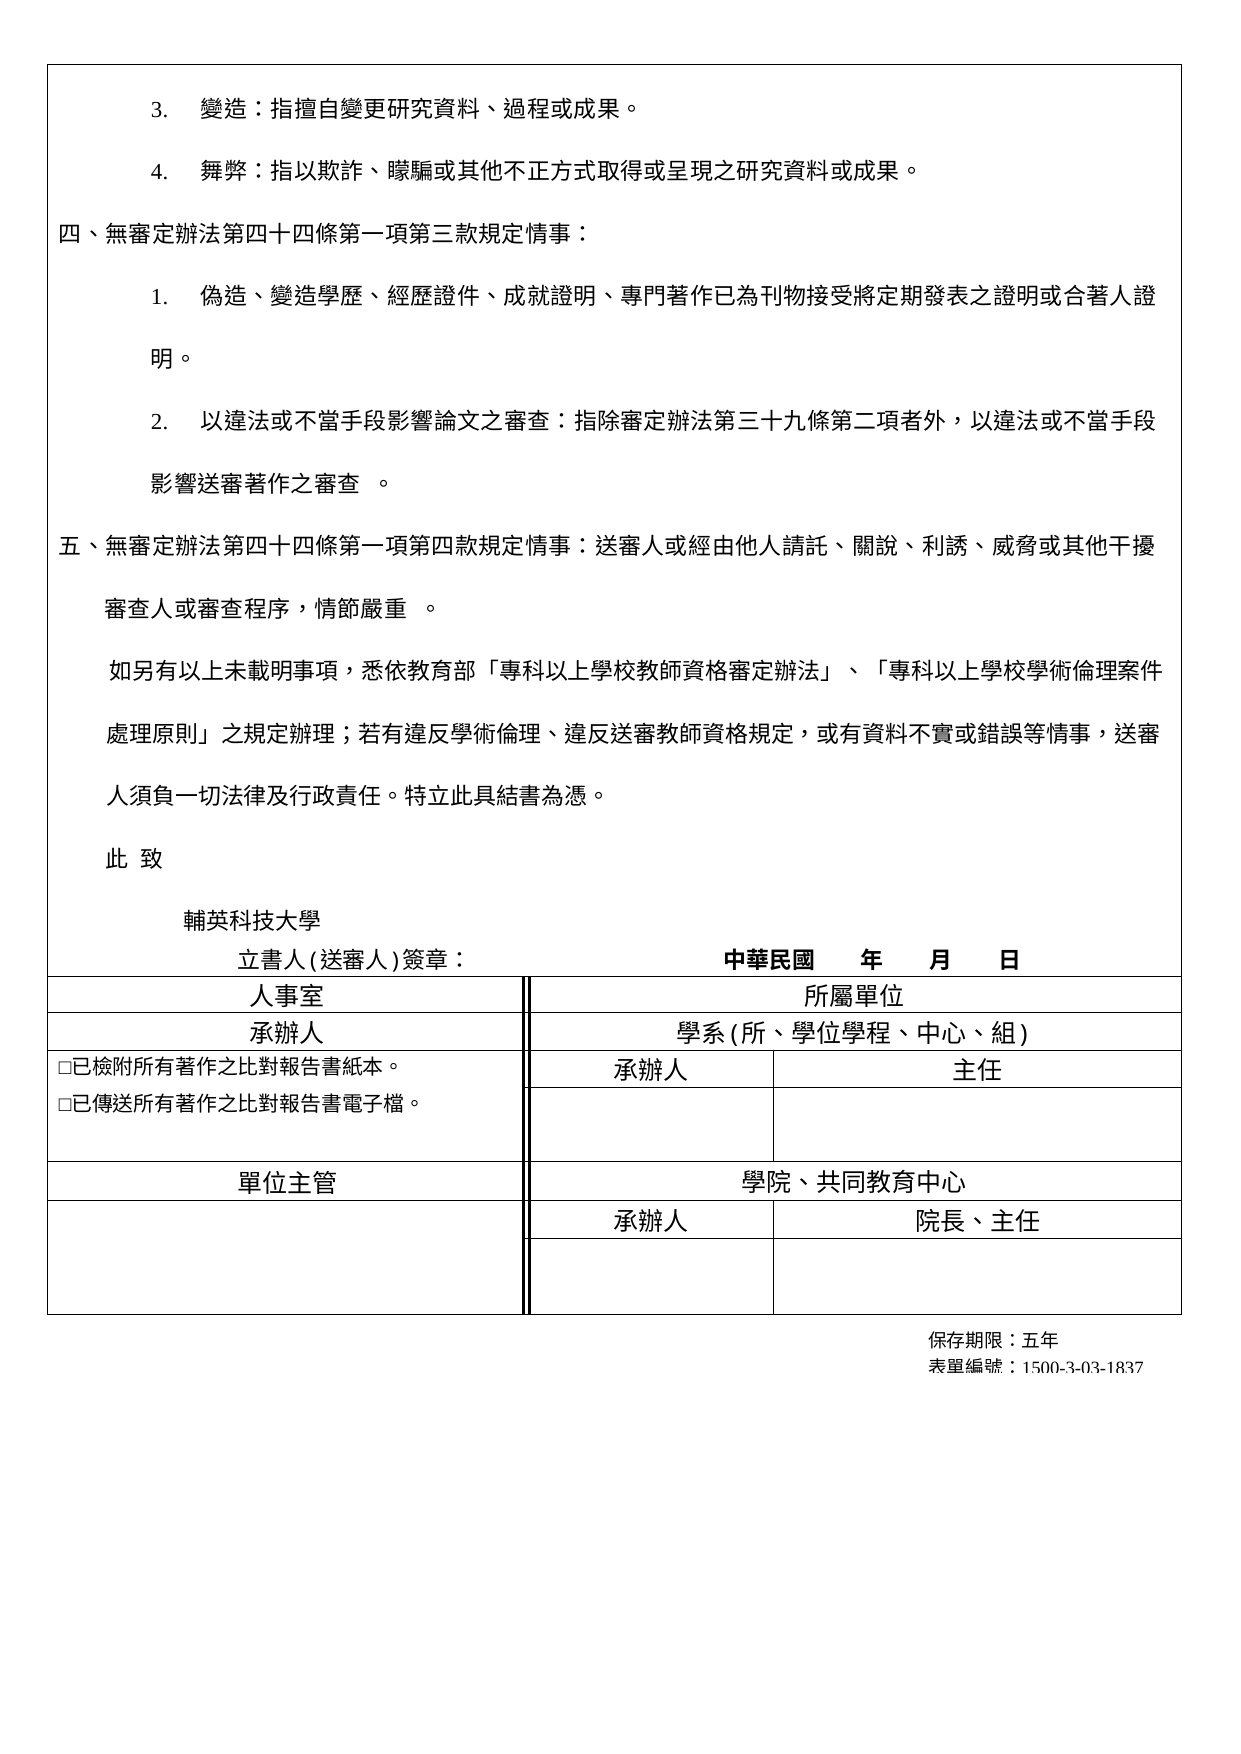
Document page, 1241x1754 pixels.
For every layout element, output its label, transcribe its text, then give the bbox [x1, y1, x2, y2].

table_cell 學院、共同教育中心 [531, 1162, 1181, 1199]
table_cell [531, 1088, 773, 1161]
table_cell 院長、主任 [774, 1201, 1181, 1238]
table_cell 承辦人 [48, 1013, 522, 1049]
table_cell 主任 [774, 1051, 1181, 1087]
table_cell 承辦人 [531, 1051, 773, 1087]
table_cell 承辦人 [531, 1201, 773, 1238]
table_cell 所屬單位 [531, 977, 1181, 1012]
table_cell □已檢附所有著作之比對報告書紙本。 □已傳送所有著作之比對報告書電子檔。 [48, 1051, 522, 1161]
table_cell 本人知悉且送審著作(含技術報告)已符合「專科以上學校教師資格審定辦法」(以下簡稱審定辦法)以下規定： 不得再以該學位畢業論文或其中一部分作為代表作，送審較高等級之教師資格。 (此係依八十六年三月十九日修正後之教育人員任用條例第十六條第一款、第十六之一條第一款，以碩士學位取得講師資格，或以博士學位取得助理教授者；第三十之一條，以碩士學位取得講師資格，或以博士學位取得副教授資格者)。若代表作為學位論文之一部分，但未曾以該學位論文送審或屬學位論文延續性研究者，經送審人主動提出說明，並經專業審查認定代表作具相當程度創新者，不在此限。 二、無審定辦法第四十四條第一項第一款規定以下情事： 教師資格審查履歷表登載不實：係指涉及評審事項之部分，不包括身分資料誤繕或其他類此之顯然錯誤者。 合著人證明登載不實。 代表作未確實填載為合著及繳交合著人證明。 未適當引註：援用他人研究資料或研究成果，未依學術規範或慣例適當引註，其未引註部分尚非該著作之核心，或不足以對其原創性造成誤導。 未經註明授權而重複發表：指將同一或其學術成果之重要部分刊載於不同期刊或書籍，且未註明或未經授權。 未註明其部分內容為已發表之成果或著作：指使用先前自己已發表論著之內容、段落或研究成果，而未註明或列於參考文獻。 其他違反學術倫理情事：其他經審議後認定有前六目以外之違反學術倫理情事。 三、無審定辦法第四十四條第一項第二款規定情事： 抄襲：指使用他人之研究資料、著作或成果，未註明出處。註明出處不當，情節嚴重者，以抄襲論。 造假：指偽造、虛構不存在之研究資料、過程或成果。 變造：指擅自變更研究資料、過程或成果。 舞弊：指以欺詐、矇騙或其他不正方式取得或呈現之研究資料或成果。 四、無審定辦法第四十四條第一項第三款規定情事： 偽造、變造學歷、經歷證件、成就證明、專門著作已為刊物接受將定期發表之證明或合著人證明。 以違法或不當手段影響論文之審查：指除審定辦法第三十九條第二項者外，以違法或不當手段影響送審著作之審查 。 五、無審定辦法第四十四條第一項第四款規定情事：送審人或經由他人請託、關說、利誘、威脅或其他干擾審查人或審查程序，情節嚴重 。 如另有以上未載明事項，悉依教育部「專科以上學校教師資格審定辦法」、「專科以上學校學術倫理案件處理原則」之規定辦理；若有違反學術倫理、違反送審教師資格規定，或有資料不實或錯誤等情事，送審人須負一切法律及行政責任。特立此具結書為憑。 此 致 輔英科技大學 立書人(送審人)簽章： 中華民國 年 月 日 [48, 65, 1181, 976]
table_cell [913, 1318, 1169, 1380]
table_cell 人事室 [48, 977, 522, 1012]
table_cell 學系(所、學位學程、中心、組) [531, 1013, 1181, 1049]
table_cell [774, 1088, 1181, 1161]
table_cell 單位主管 [48, 1162, 522, 1199]
table_cell [48, 1201, 522, 1314]
table_cell [774, 1239, 1181, 1314]
table_cell [531, 1239, 773, 1314]
